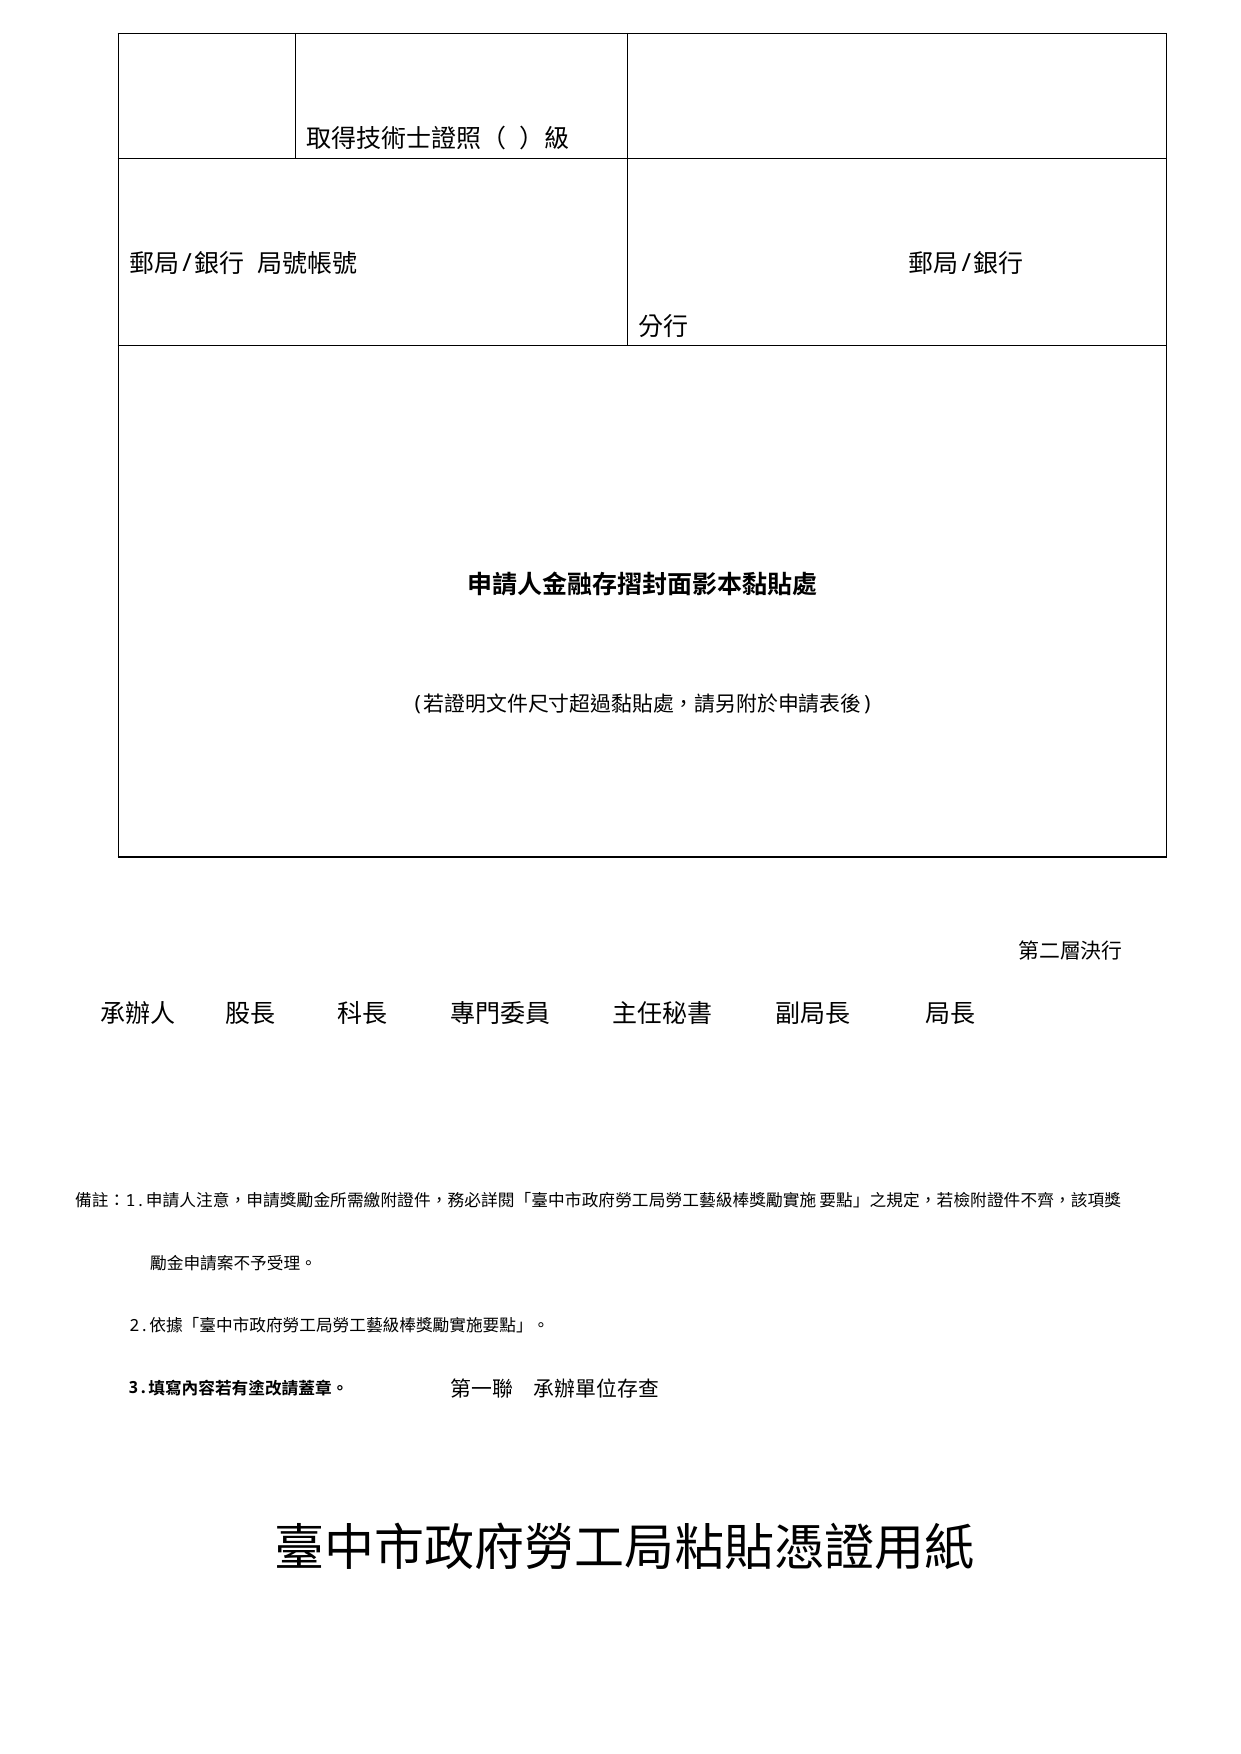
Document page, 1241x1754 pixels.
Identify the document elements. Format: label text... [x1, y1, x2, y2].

text 承辦人 股長 科長 專門委員 主任秘書 副局長 局長 [75, 970, 1122, 1033]
table_cell 申請人金融存摺封面影本黏貼處 (若證明文件尺寸超過黏貼處，請另附於申請表後) [119, 346, 1166, 856]
table_cell 郵局/銀行 分行 [628, 159, 1166, 345]
text 第二層決行 [75, 908, 1122, 970]
text 3.填寫內容若有塗改請蓋章。 第一聯 承辦單位存查 [118, 1345, 1122, 1408]
table_header 臺中市政府勞工局粘貼憑證用紙 [124, 1408, 1125, 1597]
table_cell 取得技術士證照（ ）級 [296, 34, 627, 158]
table_cell 郵局/銀行 局號帳號 [119, 159, 627, 345]
text 2.依據「臺中市政府勞工局勞工藝級棒獎勵實施要點」。 [59, 1283, 1122, 1345]
table_cell [628, 34, 1166, 158]
table_cell [119, 34, 295, 158]
text 備註：1.申請人注意，申請獎勵金所需繳附證件，務必詳閱「臺中市政府勞工局勞工藝級棒獎勵實施要點」之規定，若檢附證件不齊，該項獎勵金申請案不予受理。 [75, 1158, 1122, 1283]
